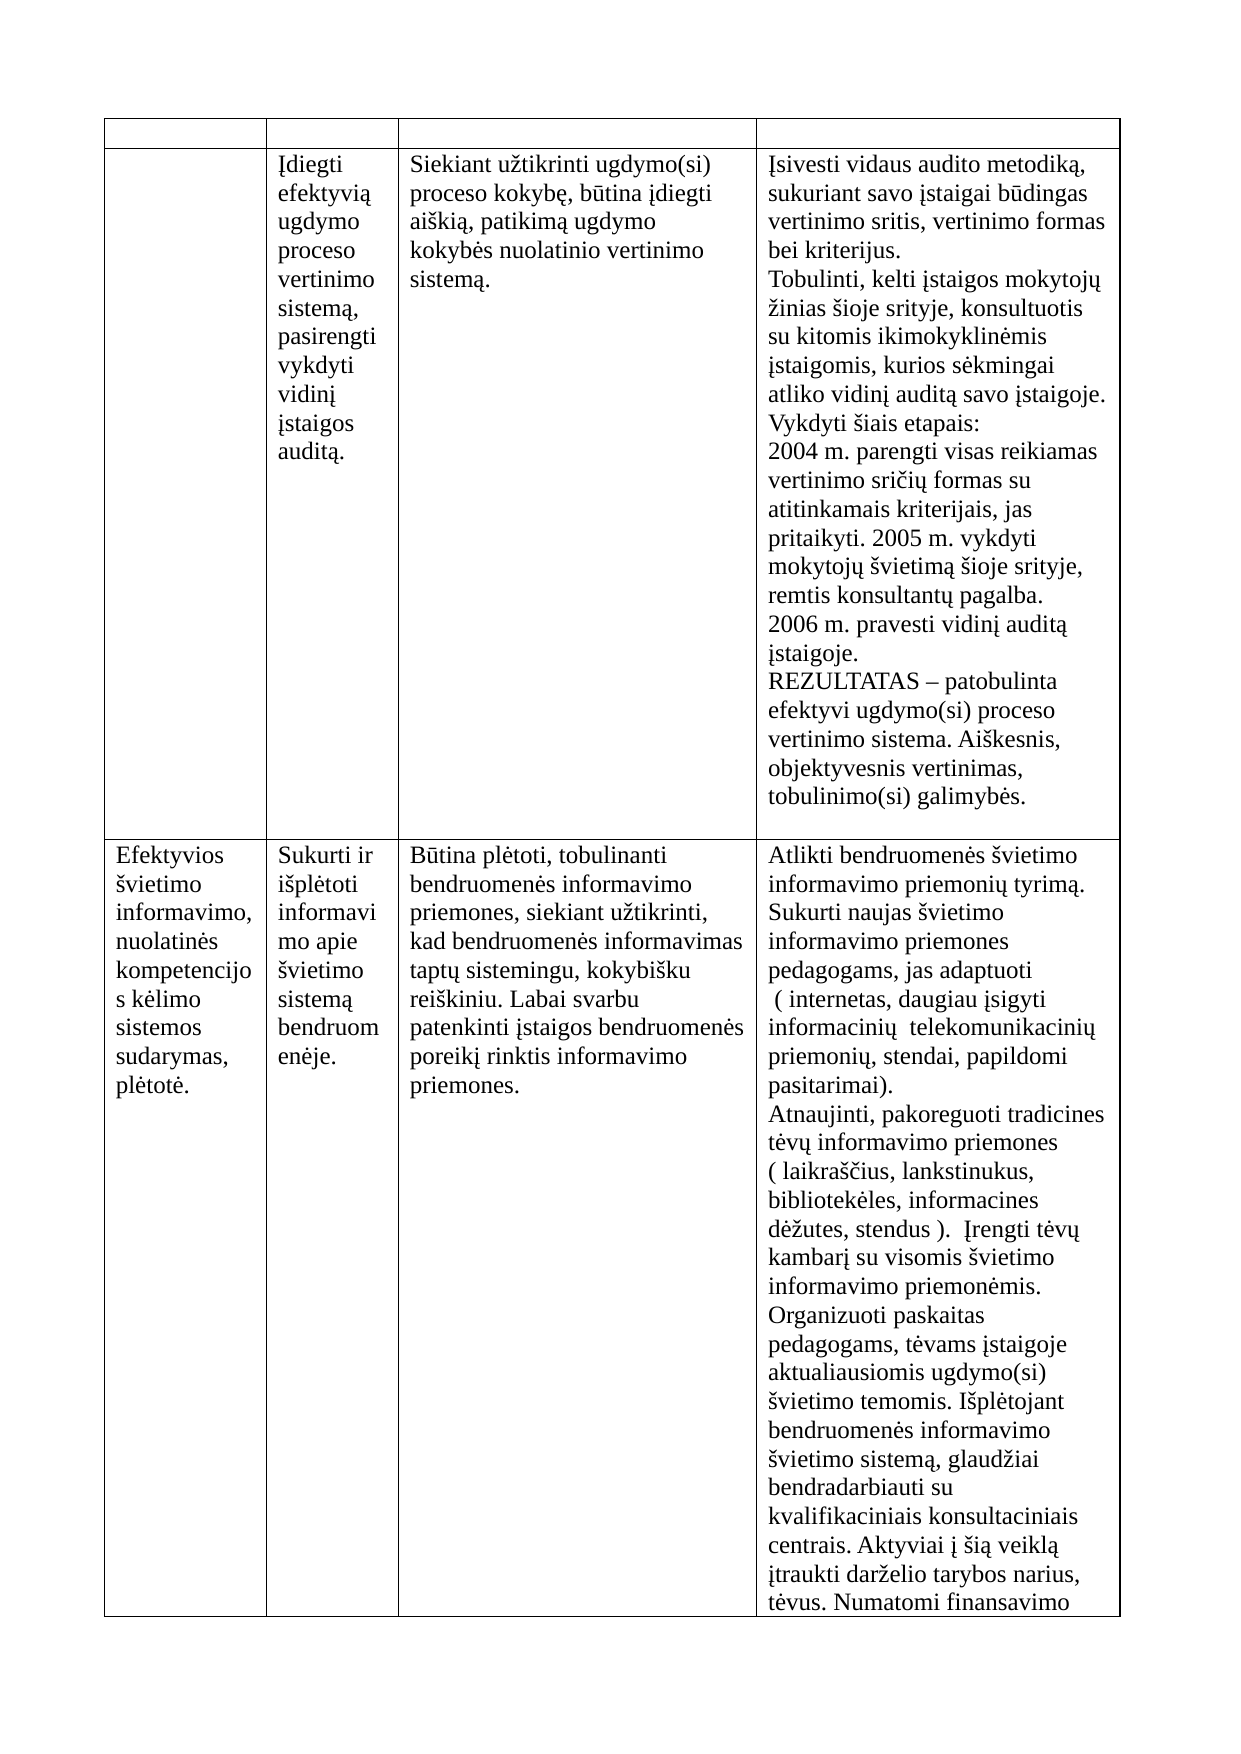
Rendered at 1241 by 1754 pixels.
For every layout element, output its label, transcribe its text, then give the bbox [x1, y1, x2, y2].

table_cell Būtina plėtoti, tobulinanti bendruomenės informavimo priemones, siekiant užtikrinti, kad bendruomenės informavimas taptų sistemingu, kokybišku reiškiniu. Labai svarbu patenkinti įstaigos bendruomenės poreikį rinktis informavimo priemones. [399, 840, 756, 1616]
table_cell Įdiegti efektyvią ugdymo proceso vertinimo sistemą, pasirengti vykdyti vidinį įstaigos auditą. [267, 149, 398, 839]
table_cell Efektyvios švietimo informavimo, nuolatinės kompetencijos kėlimo sistemos sudarymas, plėtotė. [105, 840, 266, 1616]
table_cell Įsivesti vidaus audito metodiką, sukuriant savo įstaigai būdingas vertinimo sritis, vertinimo formas bei kriterijus. Tobulinti, kelti įstaigos mokytojų žinias šioje srityje, konsultuotis su kitomis ikimokyklinėmis įstaigomis, kurios sėkmingai atliko vidinį auditą savo įstaigoje. Vykdyti šiais etapais: 2004 m. parengti visas reikiamas vertinimo sričių formas su atitinkamais kriterijais, jas pritaikyti. 2005 m. vykdyti mokytojų švietimą šioje srityje, remtis konsultantų pagalba. 2006 m. pravesti vidinį auditą įstaigoje. REZULTATAS – patobulinta efektyvi ugdymo(si) proceso vertinimo sistema. Aiškesnis, objektyvesnis vertinimas, tobulinimo(si) galimybės. [757, 149, 1119, 839]
table_cell [267, 119, 398, 148]
table_cell Sukurti ir išplėtoti informavimo apie švietimo sistemą bendruomenėje. [267, 840, 398, 1616]
table_cell [399, 119, 756, 148]
table_cell [105, 119, 266, 148]
table_cell [105, 149, 266, 839]
table_cell Siekiant užtikrinti ugdymo(si) proceso kokybę, būtina įdiegti aiškią, patikimą ugdymo kokybės nuolatinio vertinimo sistemą. [399, 149, 756, 839]
table_cell Atlikti bendruomenės švietimo informavimo priemonių tyrimą. Sukurti naujas švietimo informavimo priemones pedagogams, jas adaptuoti ( internetas, daugiau įsigyti informacinių telekomunikacinių priemonių, stendai, papildomi pasitarimai). Atnaujinti, pakoreguoti tradicines tėvų informavimo priemones ( laikraščius, lankstinukus, bibliotekėles, informacines dėžutes, stendus ). Įrengti tėvų kambarį su visomis švietimo informavimo priemonėmis. Organizuoti paskaitas pedagogams, tėvams įstaigoje aktualiausiomis ugdymo(si) švietimo temomis. Išplėtojant bendruomenės informavimo švietimo sistemą, glaudžiai bendradarbiauti su kvalifikaciniais konsultaciniais centrais. Aktyviai į šią veiklą įtraukti darželio tarybos narius, tėvus. Numatomi finansavimo [757, 840, 1119, 1616]
